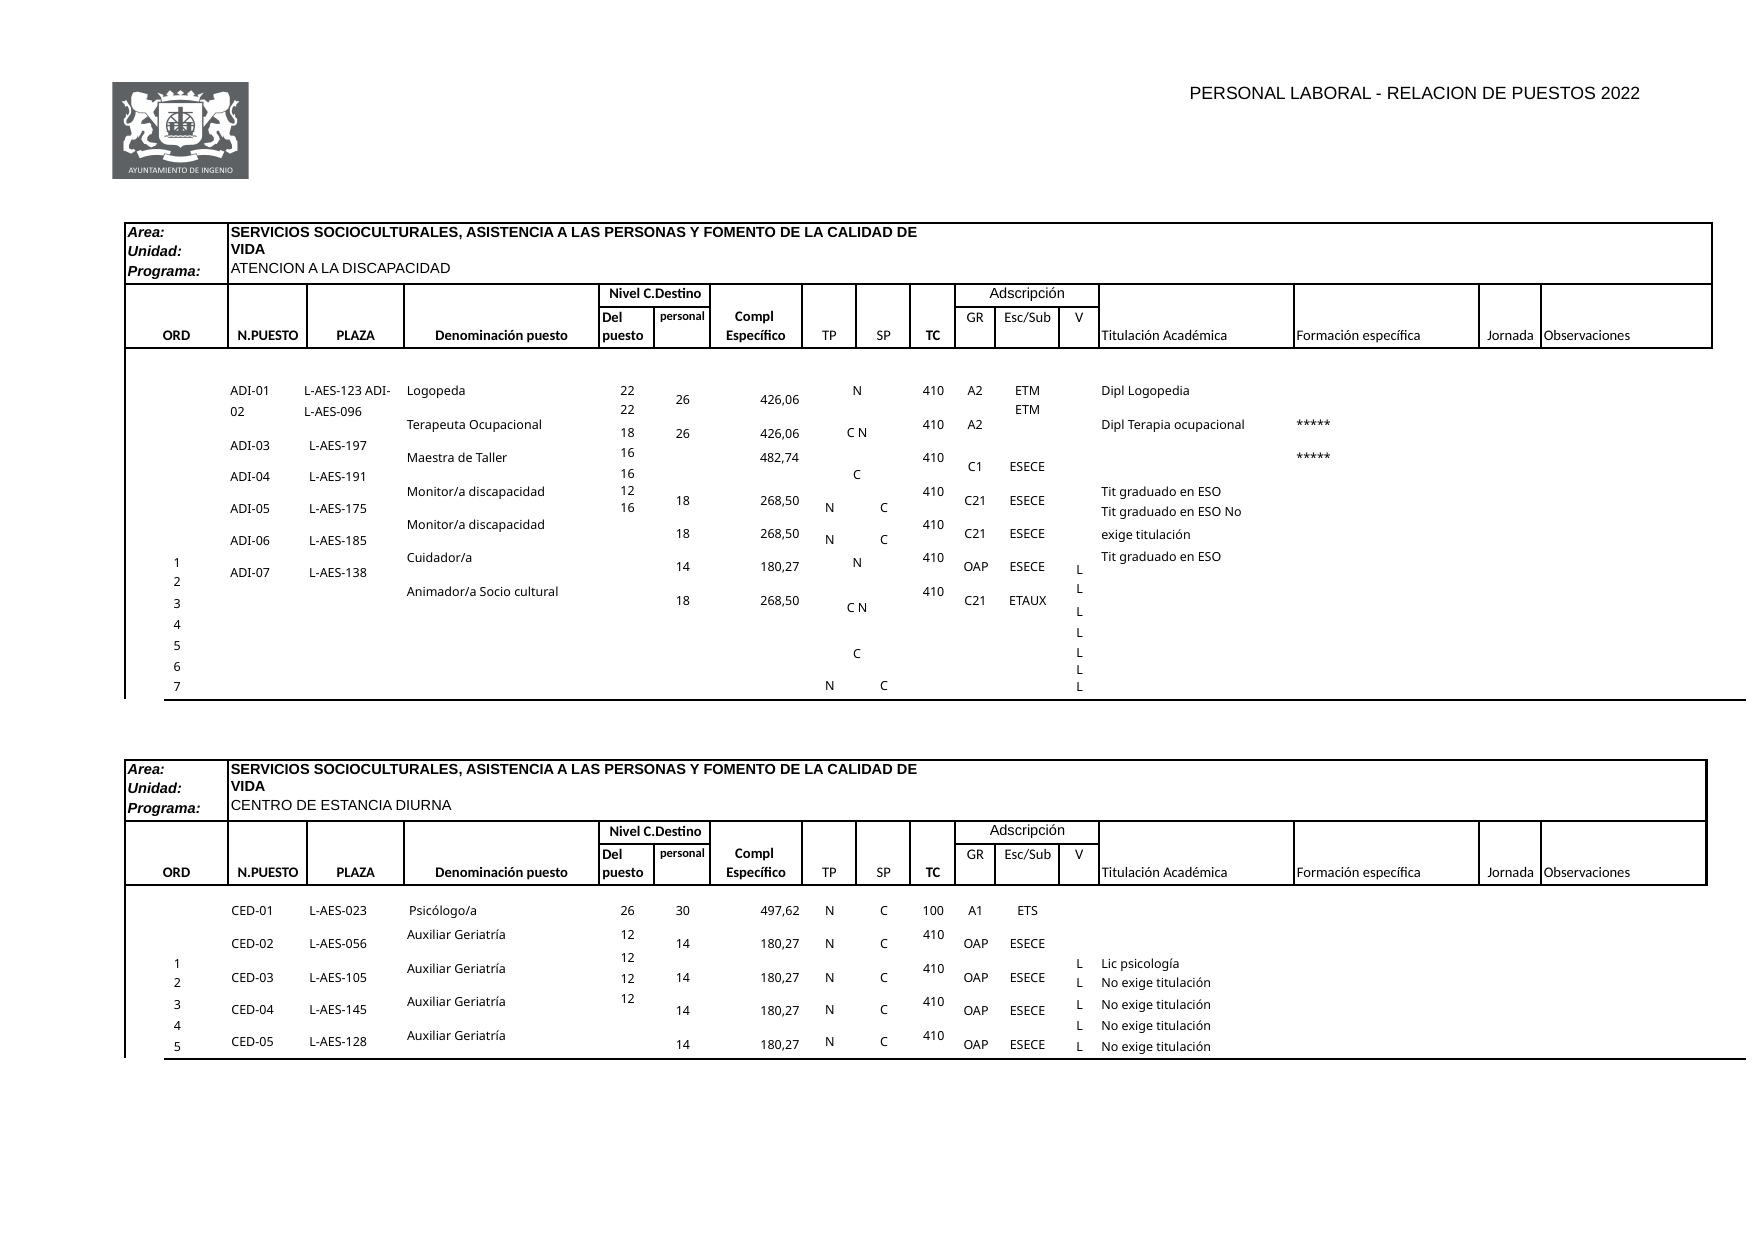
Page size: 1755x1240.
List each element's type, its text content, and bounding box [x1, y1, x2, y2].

table_cell [955, 349, 1058, 380]
table_cell Tit graduado en ESO Tit graduado en ESO No exige titulación Tit graduado en ESO [1099, 481, 1293, 699]
table_cell TC [911, 822, 954, 884]
table_cell [1541, 991, 1706, 1025]
table_cell Esc/Sub [996, 308, 1058, 347]
table_cell [228, 349, 954, 380]
table_cell OAP ESECE [955, 548, 1058, 581]
table_cell TP [803, 285, 855, 347]
table_cell personal [655, 308, 709, 347]
table_cell [1541, 349, 1712, 380]
table_cell CED-01 L-AES-023 Psicólogo/a 26 30 497,62 N C 100 [228, 886, 955, 924]
table_cell OAP ESECE [955, 1025, 1059, 1058]
table_cell Lic psicología No exige titulación No exige titulación No exige titulación No exige titulación [1099, 886, 1294, 1058]
table_cell Dipl Logopedia [1099, 380, 1293, 414]
table_cell CED-02 L-AES-056 CED-03 L-AES-105 CED-04 L-AES-145 CED-05 L-AES-128 [228, 924, 404, 1058]
table_cell 1 2 3 4 5 6 7 [126, 349, 228, 699]
table_cell C21 ESECE [955, 481, 1058, 514]
table_cell Terapeuta Ocupacional [404, 414, 599, 447]
table_cell 12 12 12 12 [599, 924, 654, 1058]
table_header [1099, 761, 1294, 820]
table_cell Observaciones [1542, 285, 1711, 347]
table_cell N C N C N C N C [802, 924, 910, 1058]
table_cell Denominación puesto [405, 285, 598, 347]
table_cell Formación específica [1295, 285, 1478, 347]
table_header [1541, 761, 1705, 820]
table_cell 410 [910, 548, 954, 581]
table_cell ORD [126, 822, 227, 884]
table_cell Jornada [1480, 285, 1540, 347]
table_cell Adscripció [956, 822, 1059, 843]
table_cell Titulación Académica [1100, 285, 1293, 347]
table_cell Monitor/a discapacidad [404, 514, 599, 547]
table_cell GR [956, 308, 994, 347]
table_cell Esc/Sub [996, 845, 1058, 884]
table_cell 26 426,06 [654, 414, 802, 447]
table_cell N C N C N C N C N C N C N C [802, 380, 910, 699]
table_header [1294, 224, 1479, 283]
table_cell 410 [910, 958, 955, 991]
table_cell N.PUESTO [229, 822, 306, 884]
table_cell [1479, 991, 1541, 1025]
table_cell A1 ETS [955, 886, 1059, 924]
table_cell [1541, 514, 1712, 547]
table_cell 14 180,27 [654, 1025, 802, 1058]
table_cell Del puesto [600, 308, 653, 347]
table_cell Formación específica [1295, 822, 1478, 884]
table_cell [1479, 414, 1541, 447]
table_header [1479, 761, 1541, 820]
table_cell Compl Específico [711, 285, 801, 347]
table_cell [1294, 548, 1479, 581]
table_cell [1479, 886, 1541, 924]
table_cell 22 22 18 16 16 12 16 [599, 380, 654, 699]
table_header Area: Unidad: Programa: [126, 224, 227, 283]
table_cell [1541, 380, 1712, 414]
table_cell ***** [1294, 414, 1479, 447]
table_cell 410 [910, 481, 954, 514]
table_cell [1479, 447, 1541, 481]
table_header [1541, 224, 1711, 283]
table_cell SP [857, 285, 909, 347]
table_cell [1479, 349, 1541, 380]
table_cell Jornada [1480, 822, 1540, 884]
table_cell [1099, 447, 1293, 481]
table_cell L L L L L L L [1059, 349, 1098, 699]
table_cell ***** [1294, 447, 1479, 481]
table_cell [1294, 1025, 1479, 1058]
table_cell Monitor/a discapacidad [404, 481, 599, 514]
table_cell C21 ETAUX [955, 581, 1058, 699]
table_cell OAP ESECE [955, 991, 1059, 1025]
table_cell personal [655, 845, 709, 884]
table_header [1294, 761, 1479, 820]
table_cell Maestra de Taller [404, 447, 599, 481]
table_cell [1541, 924, 1706, 958]
table_cell N.PUESTO [229, 285, 306, 347]
table_cell [1479, 1025, 1541, 1058]
table_cell Denominación puesto [405, 822, 598, 884]
table_cell [1294, 991, 1479, 1025]
table_header [1479, 224, 1541, 283]
table_cell n [1059, 285, 1098, 306]
table_cell V [1060, 845, 1098, 884]
table_cell [1294, 581, 1479, 699]
table_cell [1294, 924, 1479, 958]
table_cell PLAZA [308, 822, 403, 884]
table_cell Cuidador/a [404, 548, 599, 581]
table_cell Compl Específico [711, 822, 801, 884]
table_cell [1479, 380, 1541, 414]
table_cell [1541, 447, 1706, 481]
table_cell GR [956, 845, 994, 884]
table_header SERVICIOS SOCIOCULTURALES, ASISTENCIA A LAS PERSONAS Y FOMENTO DE LA CALIDAD DE VIDA CENTRO DE ESTANCIA DIURNA [229, 761, 955, 820]
table_cell 14 180,27 [654, 991, 802, 1025]
table_cell OAP ESECE [955, 958, 1059, 991]
table_cell V [1060, 308, 1098, 347]
table_cell C1 ESECE [955, 447, 1058, 481]
table_cell 410 [910, 924, 955, 958]
table_cell TP [803, 822, 855, 884]
table_cell 410 [910, 991, 955, 1025]
table_cell 18 268,50 [654, 581, 802, 699]
table_cell 410 [910, 581, 954, 699]
table_cell [1541, 414, 1712, 447]
table_cell A2 [955, 380, 994, 414]
table_cell C21 ESECE [955, 514, 1058, 547]
table_cell Auxiliar Geriatría [404, 1025, 599, 1058]
table_header [955, 224, 1058, 283]
table_cell 26 426,06 [654, 380, 802, 414]
table_cell [1294, 349, 1479, 380]
table_cell 410 [910, 414, 954, 447]
table_cell [1099, 349, 1293, 380]
table_cell 410 [910, 380, 954, 414]
table_cell 18 268,50 [654, 514, 802, 547]
table_header [1059, 224, 1098, 283]
table_cell L L L L L [1059, 886, 1099, 1058]
table_cell [1294, 886, 1479, 924]
table_cell Auxiliar Geriatría [404, 958, 599, 991]
table_cell Del puesto [600, 845, 653, 884]
table_cell [1294, 481, 1479, 514]
table_cell Logopeda [404, 380, 599, 414]
table_cell Observaciones [1542, 822, 1705, 884]
table_header Area: Unidad: Programa: [126, 761, 227, 820]
table_cell [1294, 514, 1479, 547]
table_cell PLAZA [308, 285, 403, 347]
table_cell SP [857, 822, 909, 884]
table_cell Auxiliar Geriatría [404, 991, 599, 1025]
table_cell ETM ETM [995, 380, 1058, 447]
table_cell Adscripció [956, 285, 1058, 306]
table_cell OAP ESECE [955, 924, 1059, 958]
table_cell ADI-01 L-AES-123 ADI-02 L-AES-096 ADI-03 L-AES-197 ADI-04 L-AES-191 ADI-05 L-AES-175 ADI-06 L-AES-185 ADI-07 L-AES-138 [228, 380, 404, 699]
table_cell 410 [910, 447, 954, 481]
table_cell TC [911, 285, 954, 347]
table_header [955, 761, 1059, 820]
table_cell 14 180,27 [654, 958, 802, 991]
table_header SERVICIOS SOCIOCULTURALES, ASISTENCIA A LAS PERSONAS Y FOMENTO DE LA CALIDAD DE VIDA ATENCION A LA DISCAPACIDAD [229, 224, 954, 283]
table_cell 410 [910, 514, 954, 547]
table_cell [1541, 481, 1712, 514]
table_cell Dipl Terapia ocupacional [1099, 414, 1293, 447]
table_cell Auxiliar Geriatría [404, 924, 599, 958]
table_cell [1479, 924, 1541, 958]
table_cell Nivel C.Destino [600, 822, 709, 843]
table_header [1099, 224, 1293, 283]
table_cell Animador/a Socio cultural [404, 581, 599, 699]
table_cell [1479, 514, 1541, 547]
table_cell A2 [955, 414, 994, 447]
table_cell [1479, 548, 1541, 581]
table_cell 410 [910, 1025, 955, 1058]
table_cell 482,74 [654, 447, 802, 481]
table_cell n [1059, 822, 1098, 843]
table_header [1059, 761, 1099, 820]
table_cell 14 180,27 [654, 924, 802, 958]
table_cell [1541, 886, 1706, 924]
table_cell [1541, 1025, 1706, 1058]
table_cell Nivel C.Destino [600, 285, 709, 306]
table_cell [1479, 581, 1541, 699]
table_cell [1294, 380, 1479, 414]
table_cell 1 2 3 4 5 [126, 886, 228, 1058]
table_cell [1541, 958, 1706, 991]
table_cell ORD [126, 285, 227, 347]
table_cell [1541, 581, 1712, 699]
table_cell 18 268,50 [654, 481, 802, 514]
table_cell 14 180,27 [654, 548, 802, 581]
table_cell [1541, 548, 1712, 581]
table_cell [1479, 481, 1541, 514]
table_cell Titulación Académica [1100, 822, 1293, 884]
table_cell [1294, 958, 1479, 991]
table_cell [1479, 958, 1541, 991]
